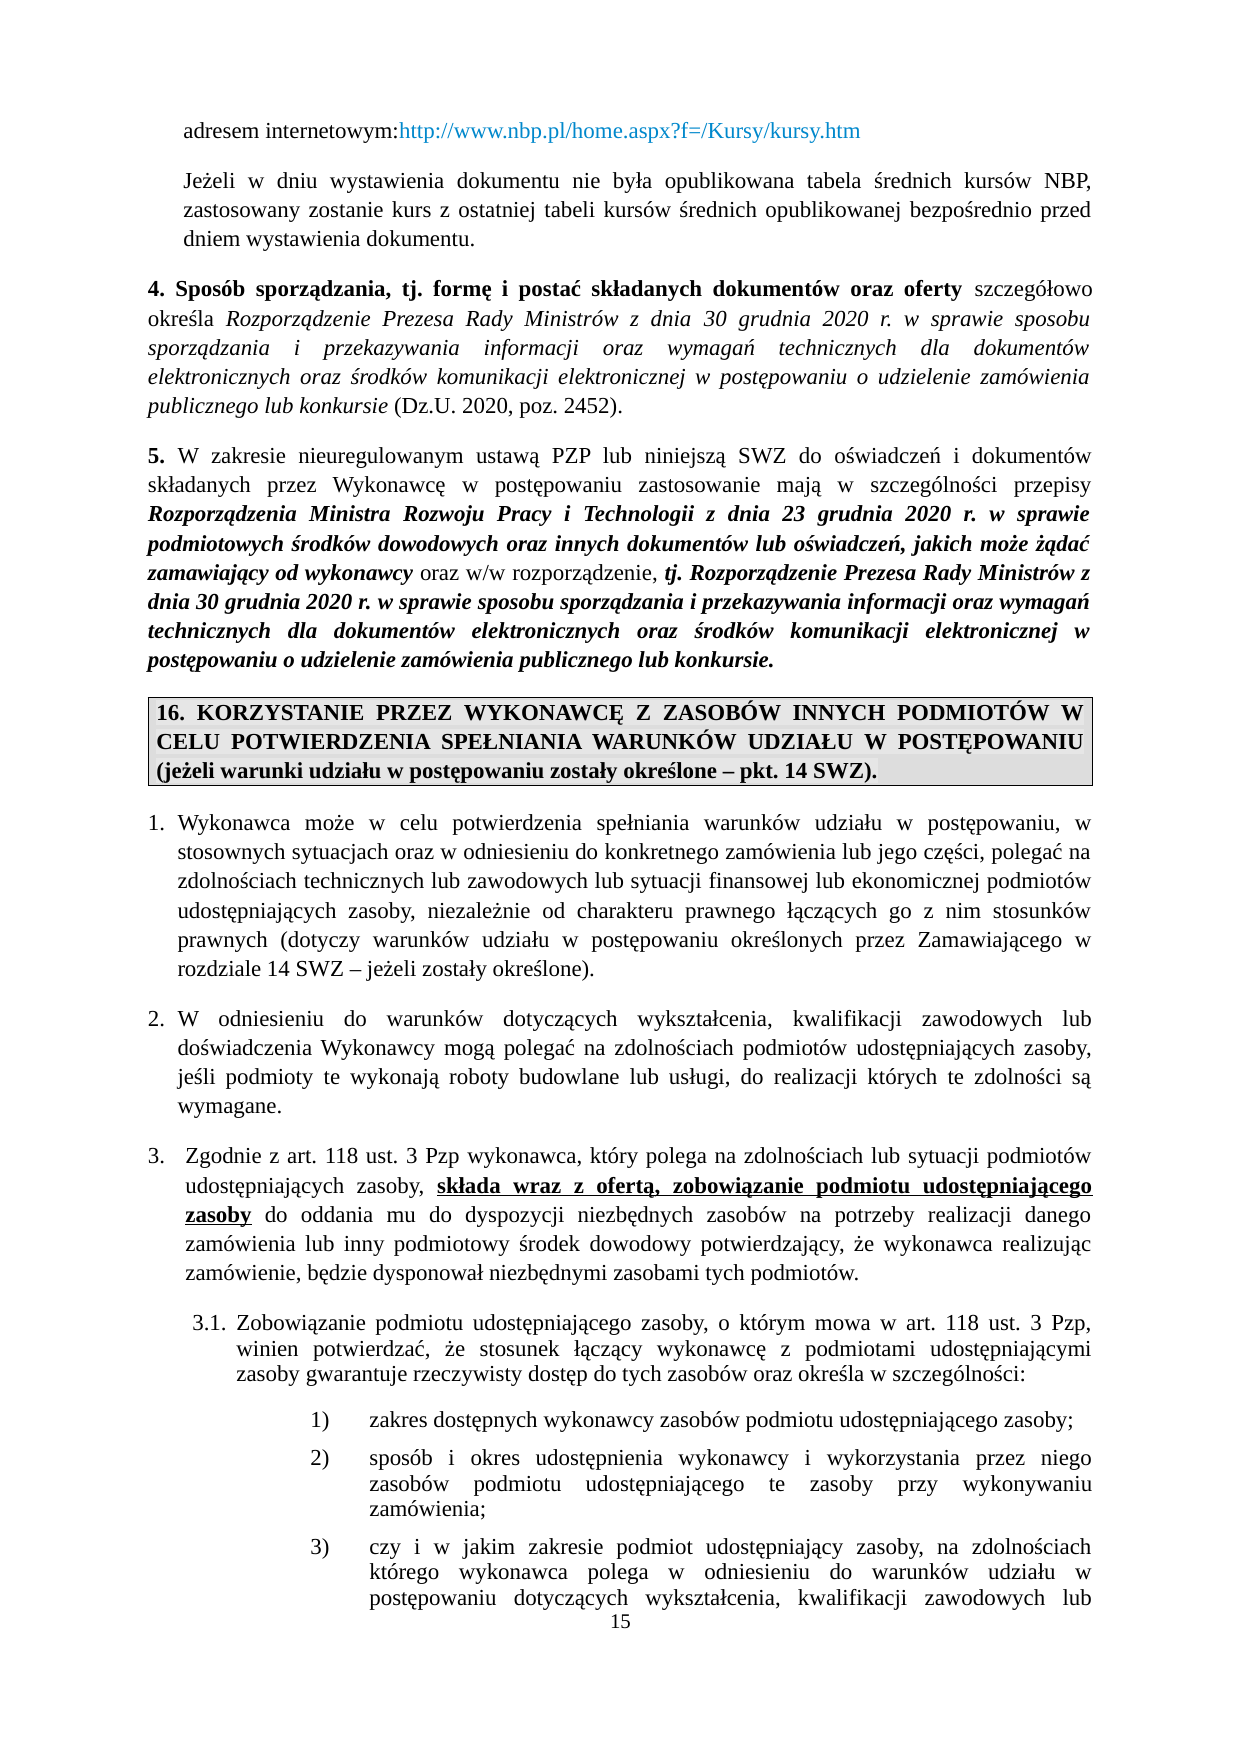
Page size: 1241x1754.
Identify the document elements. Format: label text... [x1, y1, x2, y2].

list zakres dostępnych wykonawcy zasobów podmiotu udostępniającego zasoby; [310, 1407, 1093, 1433]
picture [763, 127, 768, 138]
text 4. Sposób sporządzania, tj. formę i postać składanych dokumentów oraz oferty szczegółowo określa Rozporządzenie Prezesa Rady Ministrów z dnia 30 grudnia 2020 r. w sprawie sposobu sporządzania i przekazywania informacji oraz wymagań technicznych dla dokumentów elektronicznych oraz środków komunikacji elektronicznej w postępowaniu o udzielenie zamówienia publicznego lub konkursie (Dz.U. 2020, poz. 2452). [148, 276, 1093, 418]
list Wykonawca może w celu potwierdzenia spełniania warunków udziału w postępowaniu, w stosownych sytuacjach oraz w odniesieniu do konkretnego zamówienia lub jego części, polegać na zdolnościach technicznych lub zawodowych lub sytuacji finansowej lub ekonomicznej podmiotów udostępniających zasoby, niezależnie od charakteru prawnego łączących go z nim stosunków prawnych (dotyczy warunków udziału w postępowaniu określonych przez Zamawiającego w rozdziale 14 SWZ – jeżeli zostały określone). [148, 810, 1093, 981]
list W odniesieniu do warunków dotyczących wykształcenia, kwalifikacji zawodowych lub doświadczenia Wykonawcy mogą polegać na zdolnościach podmiotów udostępniających zasoby, jeśli podmioty te wykonają roboty budowlane lub usługi, do realizacji których te zdolności są wymagane. [148, 1006, 1093, 1119]
list sposób i okres udostępnienia wykonawcy i wykorzystania przez niego zasobów podmiotu udostępniającego te zasoby przy wykonywaniu zamówienia; [310, 1445, 1093, 1521]
list czy i w jakim zakresie podmiot udostępniający zasoby, na zdolnościach którego wykonawca polega w odniesieniu do warunków udziału w postępowaniu dotyczących wykształcenia, kwalifikacji zawodowych lub [310, 1534, 1093, 1610]
text 16. KORZYSTANIE PRZEZ WYKONAWCĘ Z ZASOBÓW INNYCH PODMIOTÓW W CELU POTWIERDZENIA SPEŁNIANIA WARUNKÓW UDZIAŁU W POSTĘPOWANIU (jeżeli warunki udziału w postępowaniu zostały określone – pkt. 14 SWZ). [149, 698, 1092, 785]
list Zobowiązanie podmiotu udostępniającego zasoby, o którym mowa w art. 118 ust. 3 Pzp, winien potwierdzać, że stosunek łączący wykonawcę z podmiotami udostępniającymi zasoby gwarantuje rzeczywisty dostęp do tych zasobów oraz określa w szczególności: [192, 1310, 1093, 1386]
picture [564, 127, 570, 138]
list adresem internetowym:http://www.nbp.pl/home.aspx?f=/Kursy/kursy.htm [148, 118, 1093, 143]
list Zgodnie z art. 118 ust. 3 Pzp wykonawca, który polega na zdolnościach lub sytuacji podmiotów udostępniających zasoby, składa wraz z ofertą, zobowiązanie podmiotu udostępniającego zasoby do oddania mu do dyspozycji niezbędnych zasobów na potrzeby realizacji danego zamówienia lub inny podmiotowy środek dowodowy potwierdzający, że wykonawca realizując zamówienie, będzie dysponował niezbędnymi zasobami tych podmiotów. [148, 1143, 1093, 1286]
list Jeżeli w dniu wystawienia dokumentu nie była opublikowana tabela średnich kursów NBP, zastosowany zostanie kurs z ostatniej tabeli kursów średnich opublikowanej bezpośrednio przed dniem wystawienia dokumentu. [148, 168, 1093, 252]
text 5. W zakresie nieuregulowanym ustawą PZP lub niniejszą SWZ do oświadczeń i dokumentów składanych przez Wykonawcę w postępowaniu zastosowanie mają w szczególności przepisy Rozporządzenia Ministra Rozwoju Pracy i Technologii z dnia 23 grudnia 2020 r. w sprawie podmiotowych środków dowodowych oraz innych dokumentów lub oświadczeń, jakich może żądać zamawiający od wykonawcy oraz w/w rozporządzenie, tj. Rozporządzenie Prezesa Rady Ministrów z dnia 30 grudnia 2020 r. w sprawie sposobu sporządzania i przekazywania informacji oraz wymagań technicznych dla dokumentów elektronicznych oraz środków komunikacji elektronicznej w postępowaniu o udzielenie zamówienia publicznego lub konkursie. [148, 443, 1093, 673]
